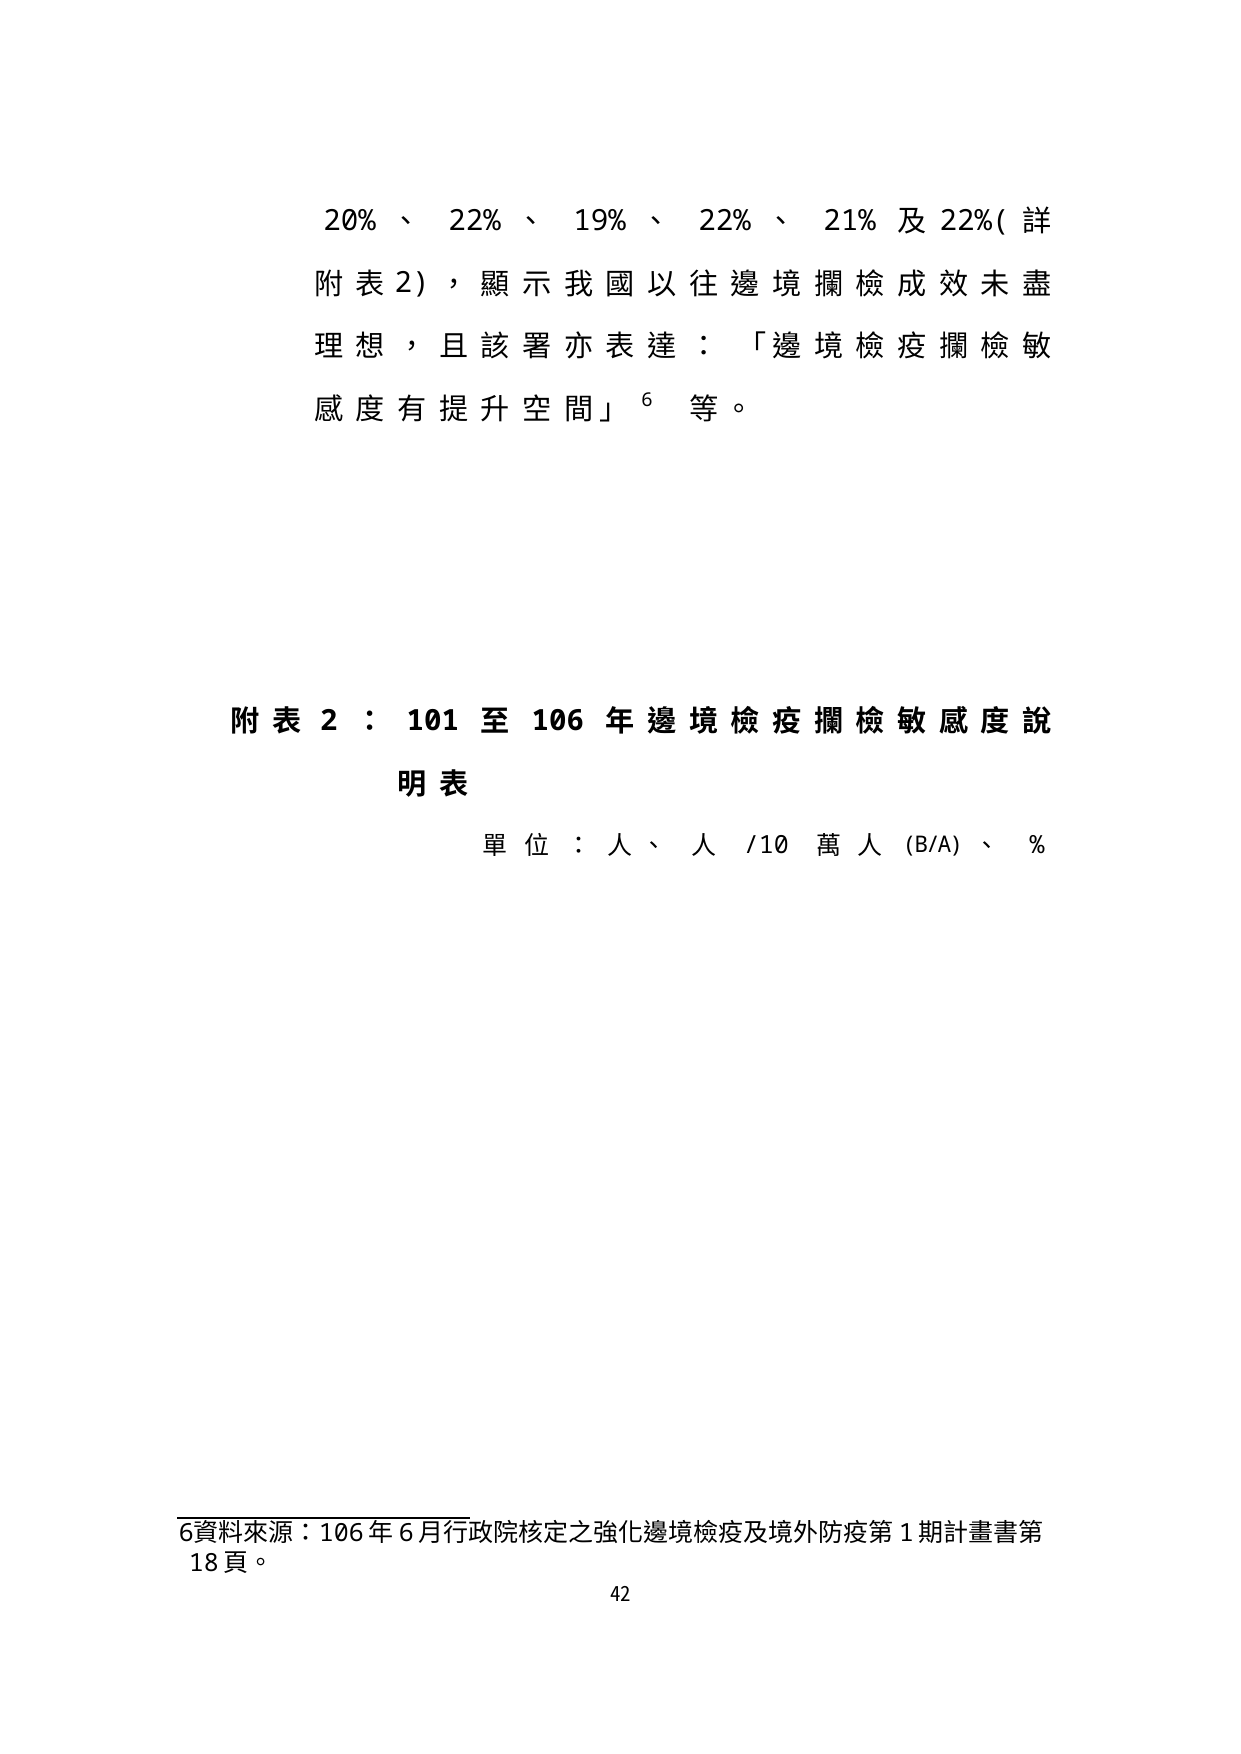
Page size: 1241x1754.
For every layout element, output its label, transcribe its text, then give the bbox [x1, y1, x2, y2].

text 單位：人、人/10萬人(B/A)、% [200, 802, 1058, 865]
text 資料來源：106年6月行政院核定之強化邊境檢疫及境外防疫第1期計畫書第18頁。 [179, 1518, 1063, 1577]
text 20%、22%、19%、22%、21%及22%(詳附表2)，顯示我國以往邊境攔檢成效未盡理想，且該署亦表達：「邊境檢疫攔檢敏感度有提升空間」等。 [242, 177, 1058, 427]
text 附表2：101至106年邊境檢疫攔檢敏感度說明表 [207, 677, 1058, 802]
